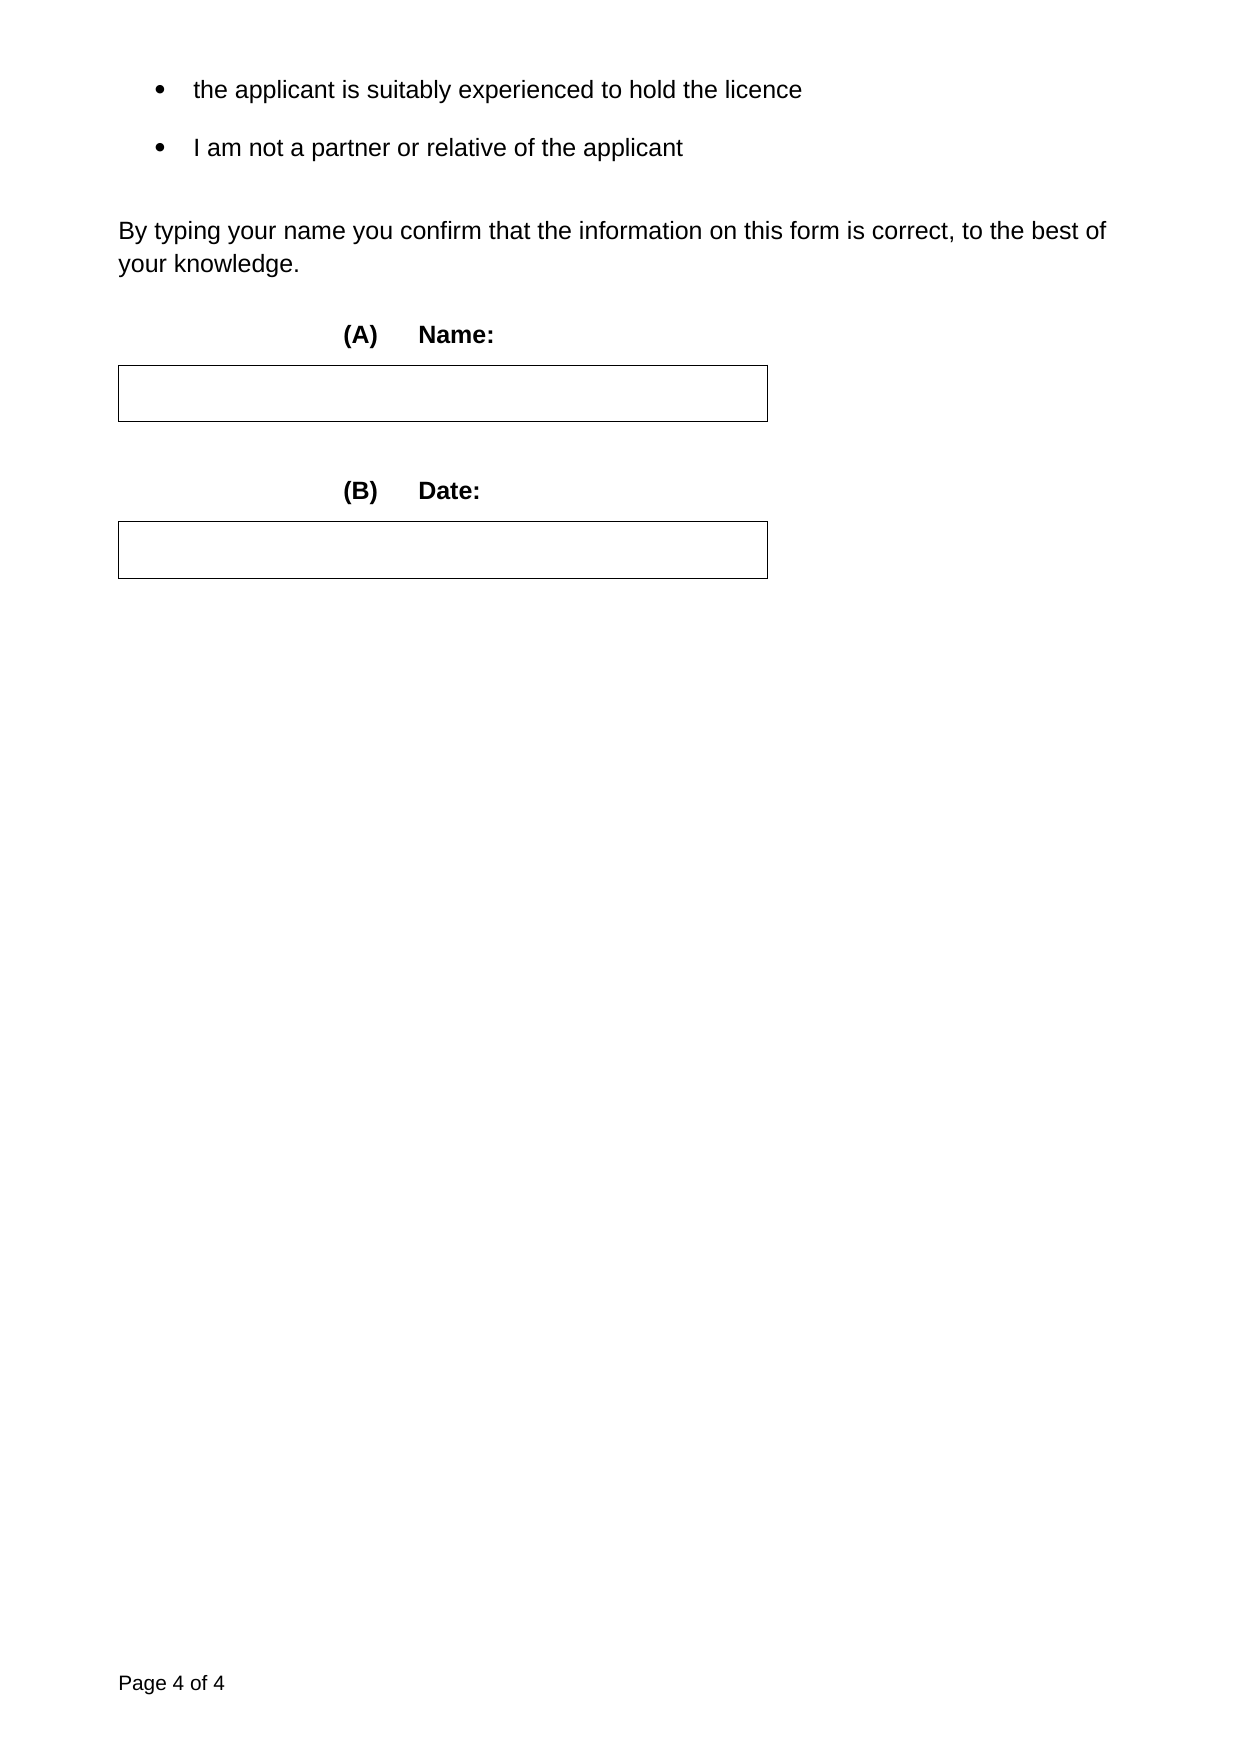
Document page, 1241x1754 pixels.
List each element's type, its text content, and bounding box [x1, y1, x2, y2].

subtitle Date: [343, 476, 1122, 505]
text By typing your name you confirm that the information on this form is correct, to the best of your knowledge. [118, 216, 1122, 278]
list the applicant is suitably experienced to hold the licence [156, 75, 1122, 104]
subtitle Name: [343, 320, 1122, 348]
list I am not a partner or relative of the applicant [156, 133, 1122, 162]
